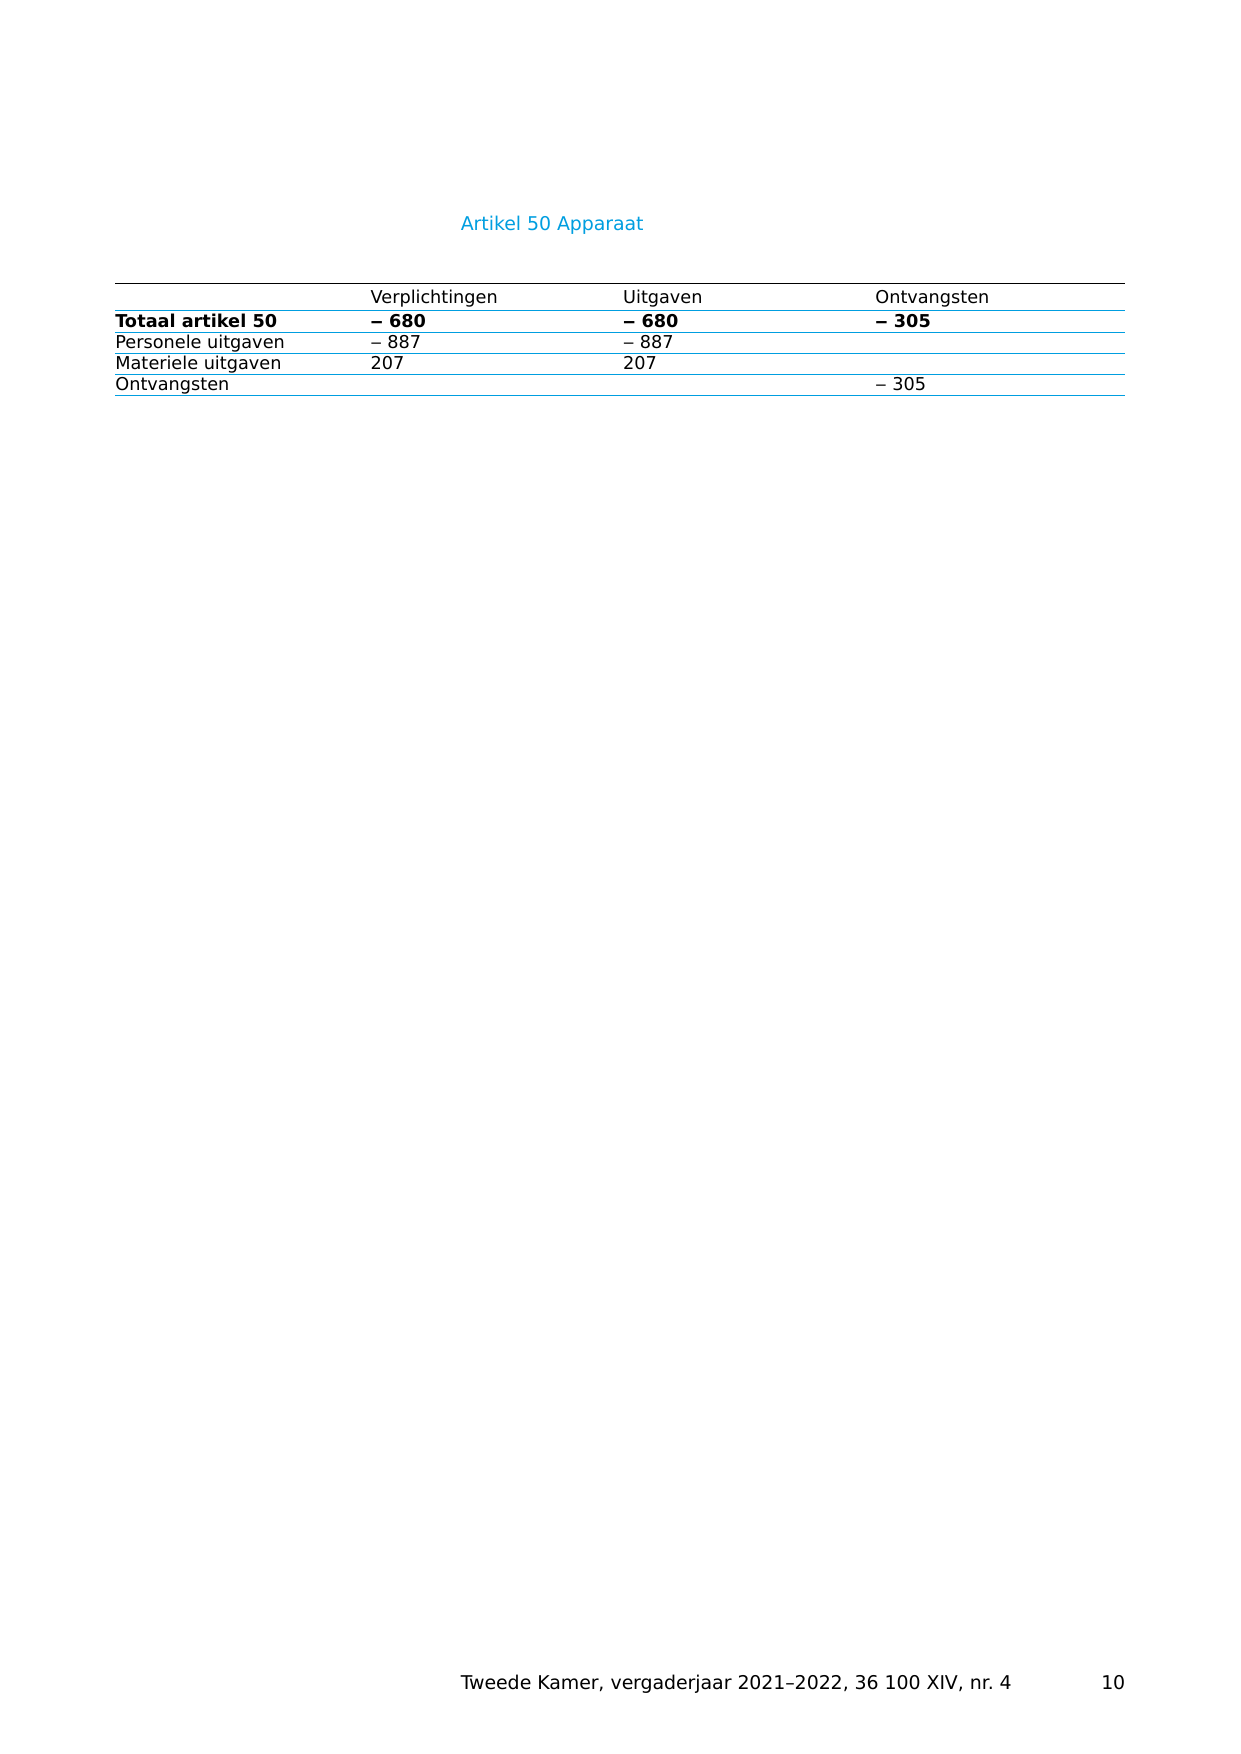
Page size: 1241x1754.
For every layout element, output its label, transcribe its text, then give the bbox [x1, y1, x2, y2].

table_cell 207 [368, 354, 620, 374]
table_cell ‒ 680 [620, 311, 872, 331]
title Artikel 50 Apparaat [461, 213, 1125, 235]
table_cell ‒ 680 [368, 311, 620, 331]
table_cell Ontvangsten [872, 284, 1125, 310]
table_cell Personele uitgaven [115, 333, 367, 353]
table_cell ‒ 887 [368, 333, 620, 353]
table_cell Uitgaven [620, 284, 872, 310]
table_cell ‒ 305 [872, 375, 1125, 395]
table_cell ‒ 305 [872, 311, 1125, 331]
table_cell [872, 333, 1125, 353]
table_cell [620, 375, 872, 395]
table_cell [115, 284, 367, 310]
table_cell Ontvangsten [115, 375, 367, 395]
table_header Slotverschillen Artikel 50 per instrument (Bedragen x € 1 mln). [115, 258, 1125, 283]
table_cell Verplichtingen [368, 284, 620, 310]
table_cell 207 [620, 354, 872, 374]
table_cell [368, 375, 620, 395]
table_cell [872, 354, 1125, 374]
table_cell Totaal artikel 50 [115, 311, 367, 331]
table_cell ‒ 887 [620, 333, 872, 353]
table_cell Materiele uitgaven [115, 354, 367, 374]
